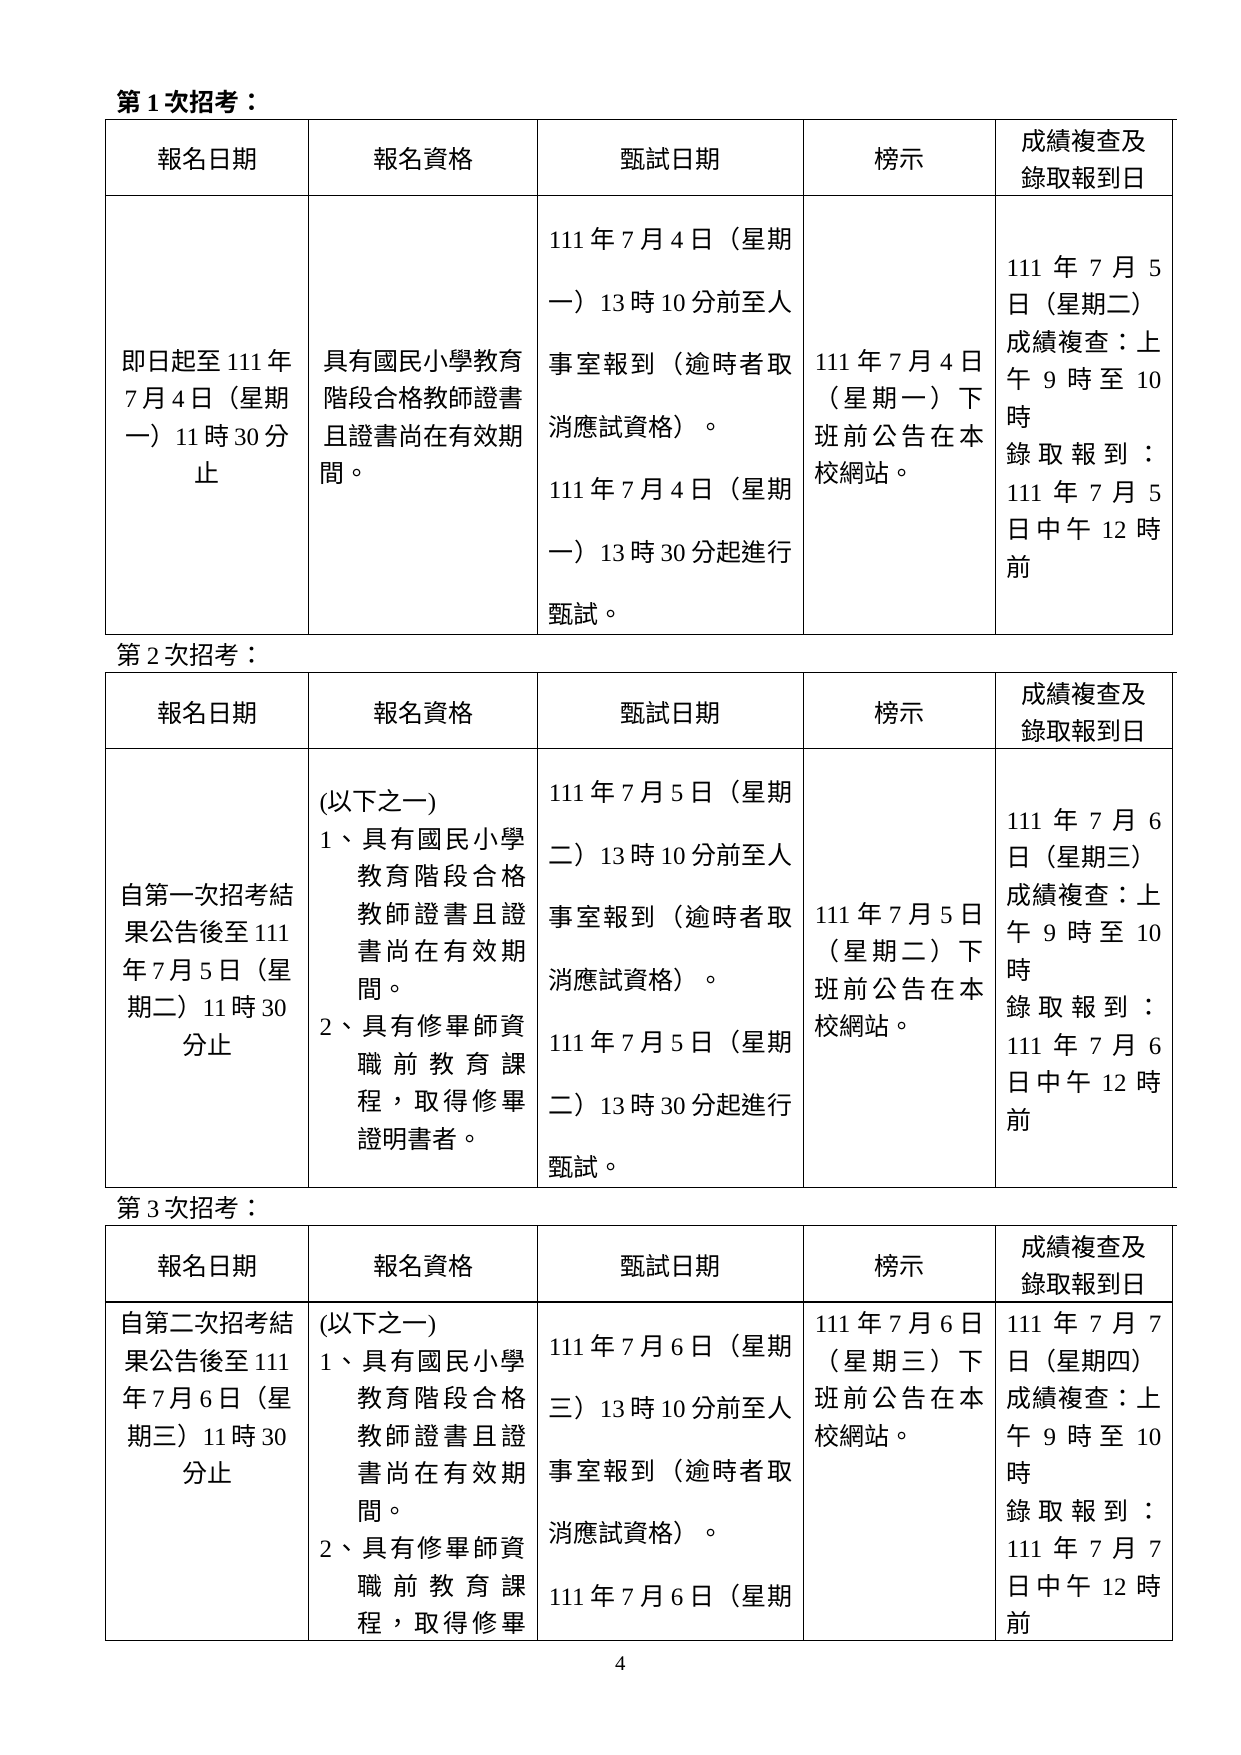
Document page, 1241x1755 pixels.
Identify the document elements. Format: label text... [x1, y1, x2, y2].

table_cell 報名日期 [106, 120, 308, 195]
table_cell [1173, 1226, 1177, 1301]
table_cell 甄試日期 [538, 120, 803, 195]
table_cell (以下之一) 1、具有國民小學教育階段合格教師證書且證書尚在有效期間。 2、具有修畢師資職前教育課程，取得修畢 [309, 1303, 537, 1640]
table_cell 甄試日期 [538, 673, 803, 748]
table_header 第1次招考： [105, 82, 1177, 119]
table_cell 報名日期 [106, 1226, 308, 1301]
table_cell 111年7月5日（星期二） 成績複查：上午9時至10時 錄取報到：111年7月5日中午12時前 [996, 196, 1172, 634]
table_cell 報名資格 [309, 673, 537, 748]
table_cell [1173, 673, 1177, 748]
table_cell 第3次招考： [105, 1188, 1177, 1225]
table_cell 自第一次招考結果公告後至111年7月5日（星期二）11時30分止 [106, 749, 308, 1187]
table_cell 111年7月5日（星期二）13時10分前至人事室報到（逾時者取消應試資格）。 111年7月5日（星期二）13時30分起進行甄試。 [538, 749, 803, 1187]
table_cell 成績複查及 錄取報到日 [996, 673, 1172, 748]
table_cell [1173, 1301, 1177, 1640]
table_cell (以下之一) 1、具有國民小學教育階段合格教師證書且證書尚在有效期間。 2、具有修畢師資職前教育課程，取得修畢證明書者。 [309, 749, 537, 1187]
table_cell 榜示 [804, 673, 995, 748]
table_cell 報名資格 [309, 120, 537, 195]
table_cell [1173, 748, 1177, 1187]
table_cell 111年7月6日（星期三）下班前公告在本校網站。 [804, 1303, 995, 1640]
table_cell 報名日期 [106, 673, 308, 748]
table_cell 成績複查及 錄取報到日 [996, 1226, 1172, 1301]
table_cell 榜示 [804, 1226, 995, 1301]
table_cell [1173, 120, 1177, 195]
table_cell 榜示 [804, 120, 995, 195]
table_cell 即日起至111年7月4日（星期一）11時30分止 [106, 196, 308, 634]
table_cell [1173, 195, 1177, 634]
table_cell 111年7月7日（星期四） 成績複查：上午9時至10時 錄取報到：111年7月7日中午12時前 [996, 1303, 1172, 1640]
table_cell 甄試日期 [538, 1226, 803, 1301]
table_cell 具有國民小學教育 階段合格教師證書 且證書尚在有效期 間。 [309, 196, 537, 634]
table_cell 111年7月4日（星期一）下班前公告在本校網站。 [804, 196, 995, 634]
table_cell 第2次招考： [105, 634, 1177, 672]
table_cell 成績複查及 錄取報到日 [996, 120, 1172, 195]
table_cell 自第二次招考結果公告後至111年7月6日（星期三）11時30分止 [106, 1303, 308, 1640]
table_cell 111年7月5日（星期二）下班前公告在本校網站。 [804, 749, 995, 1187]
table_cell 111年7月6日（星期三）13時10分前至人事室報到（逾時者取消應試資格）。 111年7月6日（星期 [538, 1303, 803, 1640]
table_cell 111年7月6日（星期三） 成績複查：上午9時至10時 錄取報到：111年7月6日中午12時前 [996, 749, 1172, 1187]
table_cell 報名資格 [309, 1226, 537, 1301]
table_cell 111年7月4日（星期一）13時10分前至人事室報到（逾時者取消應試資格）。 111年7月4日（星期一）13時30分起進行甄試。 [538, 196, 803, 634]
